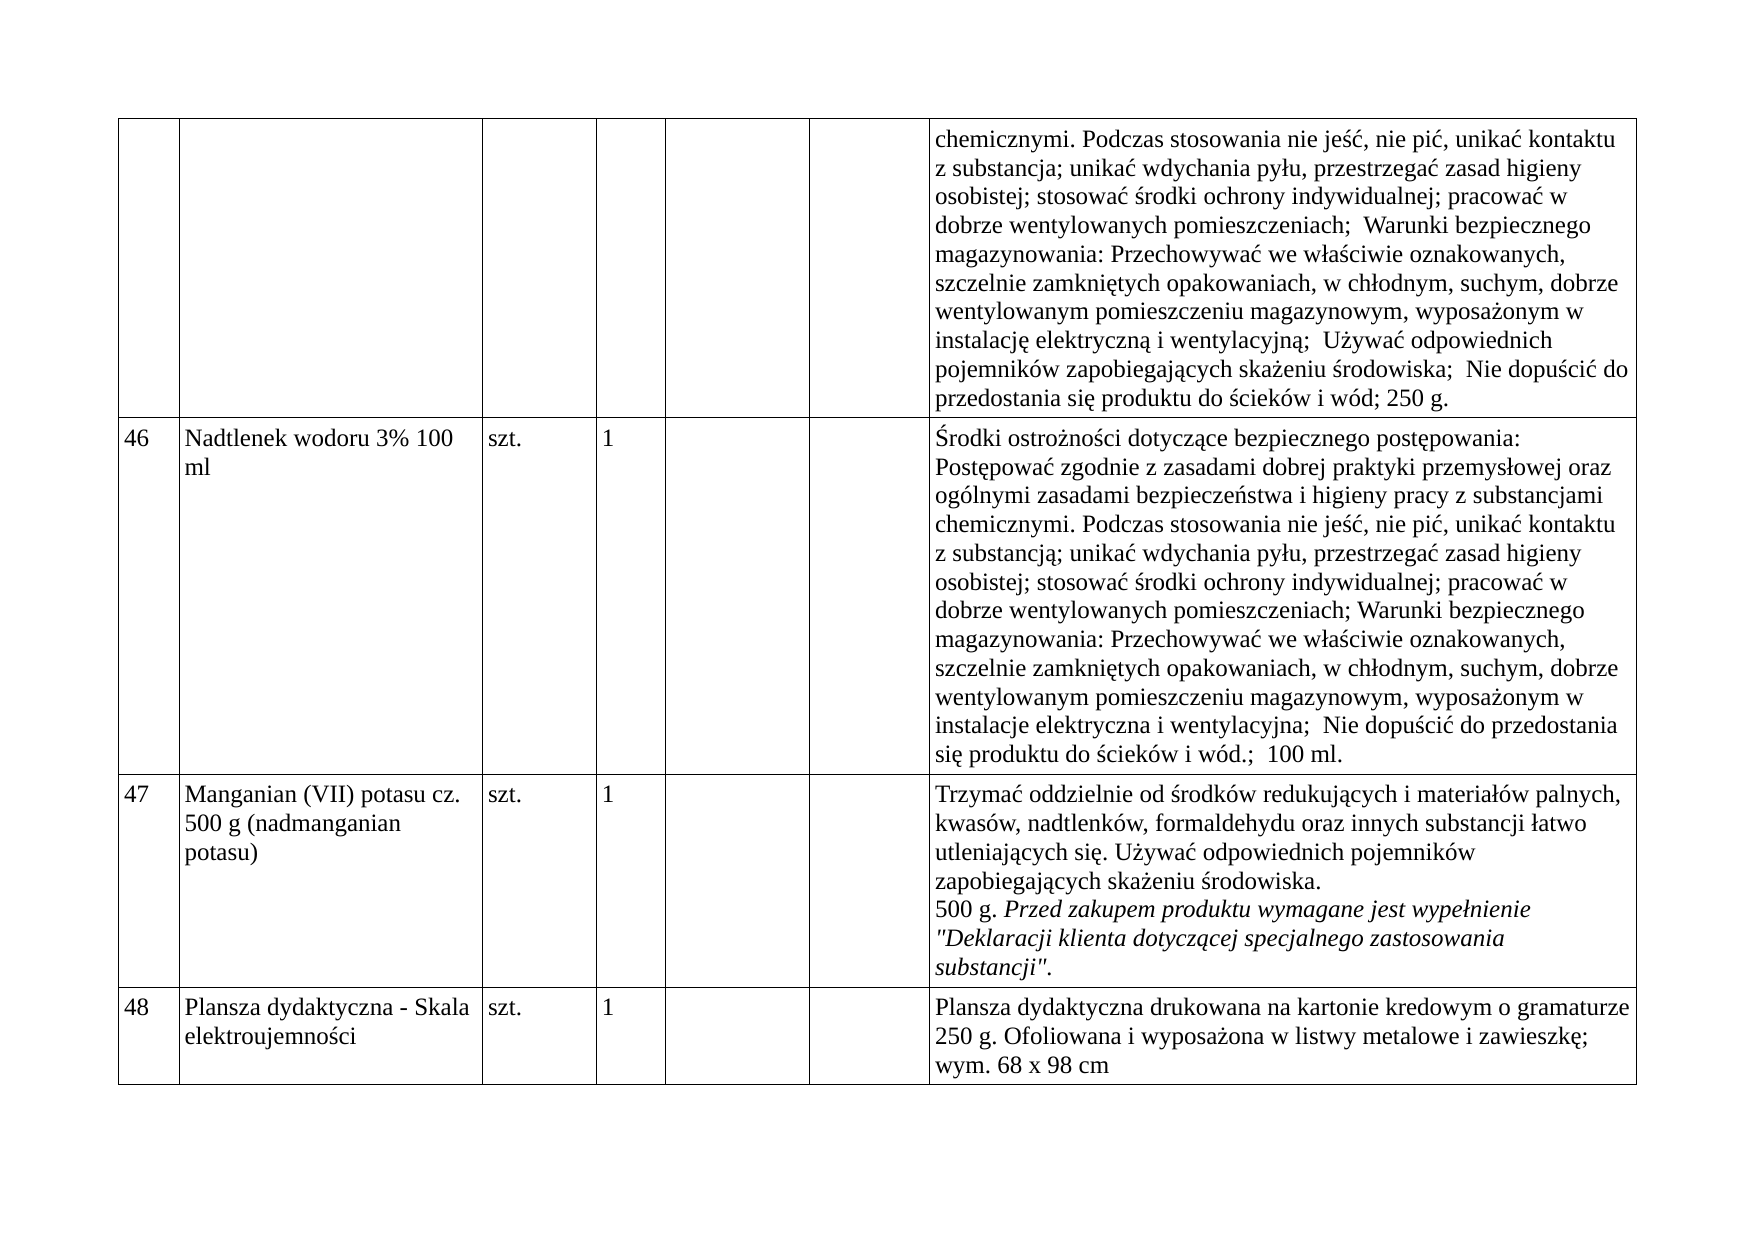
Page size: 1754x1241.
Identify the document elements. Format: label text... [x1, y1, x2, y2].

table_cell Trzymać oddzielnie od środków redukujących i materiałów palnych, kwasów, nadtlenków, formaldehydu oraz innych substancji łatwo utleniających się. Używać odpowiednich pojemników zapobiegających skażeniu środowiska. 500 g. Przed zakupem produktu wymagane jest wypełnienie "Deklaracji klienta dotyczącej specjalnego zastosowania substancji". [930, 775, 1636, 987]
table_cell [666, 775, 809, 987]
table_cell 1 [597, 775, 665, 987]
table_cell Nadtlenek wodoru 3% 100 ml [180, 418, 482, 774]
table_cell szt. [483, 988, 596, 1084]
table_cell chemicznymi. Podczas stosowania nie jeść, nie pić, unikać kontaktu z substancja; unikać wdychania pyłu, przestrzegać zasad higieny osobistej; stosować środki ochrony indywidualnej; pracować w dobrze wentylowanych pomieszczeniach; Warunki bezpiecznego magazynowania: Przechowywać we właściwie oznakowanych, szczelnie zamkniętych opakowaniach, w chłodnym, suchym, dobrze wentylowanym pomieszczeniu magazynowym, wyposażonym w instalację elektryczną i wentylacyjną; Używać odpowiednich pojemników zapobiegających skażeniu środowiska; Nie dopuścić do przedostania się produktu do ścieków i wód; 250 g. [930, 119, 1636, 417]
table_cell [119, 119, 179, 417]
table_cell 1 [597, 988, 665, 1084]
table_cell 47 [119, 775, 179, 987]
table_cell [666, 119, 809, 417]
table_cell Plansza dydaktyczna drukowana na kartonie kredowym o gramaturze 250 g. Ofoliowana i wyposażona w listwy metalowe i zawieszkę; wym. 68 x 98 cm [930, 988, 1636, 1084]
table_cell 48 [119, 988, 179, 1084]
table_cell 1 [597, 418, 665, 774]
table_cell szt. [483, 775, 596, 987]
table_cell [666, 418, 809, 774]
table_cell szt. [483, 418, 596, 774]
table_cell Środki ostrożności dotyczące bezpiecznego postępowania: Postępować zgodnie z zasadami dobrej praktyki przemysłowej oraz ogólnymi zasadami bezpieczeństwa i higieny pracy z substancjami chemicznymi. Podczas stosowania nie jeść, nie pić, unikać kontaktu z substancją; unikać wdychania pyłu, przestrzegać zasad higieny osobistej; stosować środki ochrony indywidualnej; pracować w dobrze wentylowanych pomieszczeniach; Warunki bezpiecznego magazynowania: Przechowywać we właściwie oznakowanych, szczelnie zamkniętych opakowaniach, w chłodnym, suchym, dobrze wentylowanym pomieszczeniu magazynowym, wyposażonym w instalacje elektryczna i wentylacyjna; Nie dopuścić do przedostania się produktu do ścieków i wód.; 100 ml. [930, 418, 1636, 774]
table_cell [810, 418, 929, 774]
table_cell [810, 775, 929, 987]
table_cell 46 [119, 418, 179, 774]
table_cell [810, 988, 929, 1084]
table_cell Manganian (VII) potasu cz. 500 g (nadmanganian potasu) [180, 775, 482, 987]
table_cell [810, 119, 929, 417]
table_cell [597, 119, 665, 417]
table_cell Plansza dydaktyczna - Skala elektroujemności [180, 988, 482, 1084]
table_cell [180, 119, 482, 417]
table_cell [666, 988, 809, 1084]
table_cell [483, 119, 596, 417]
